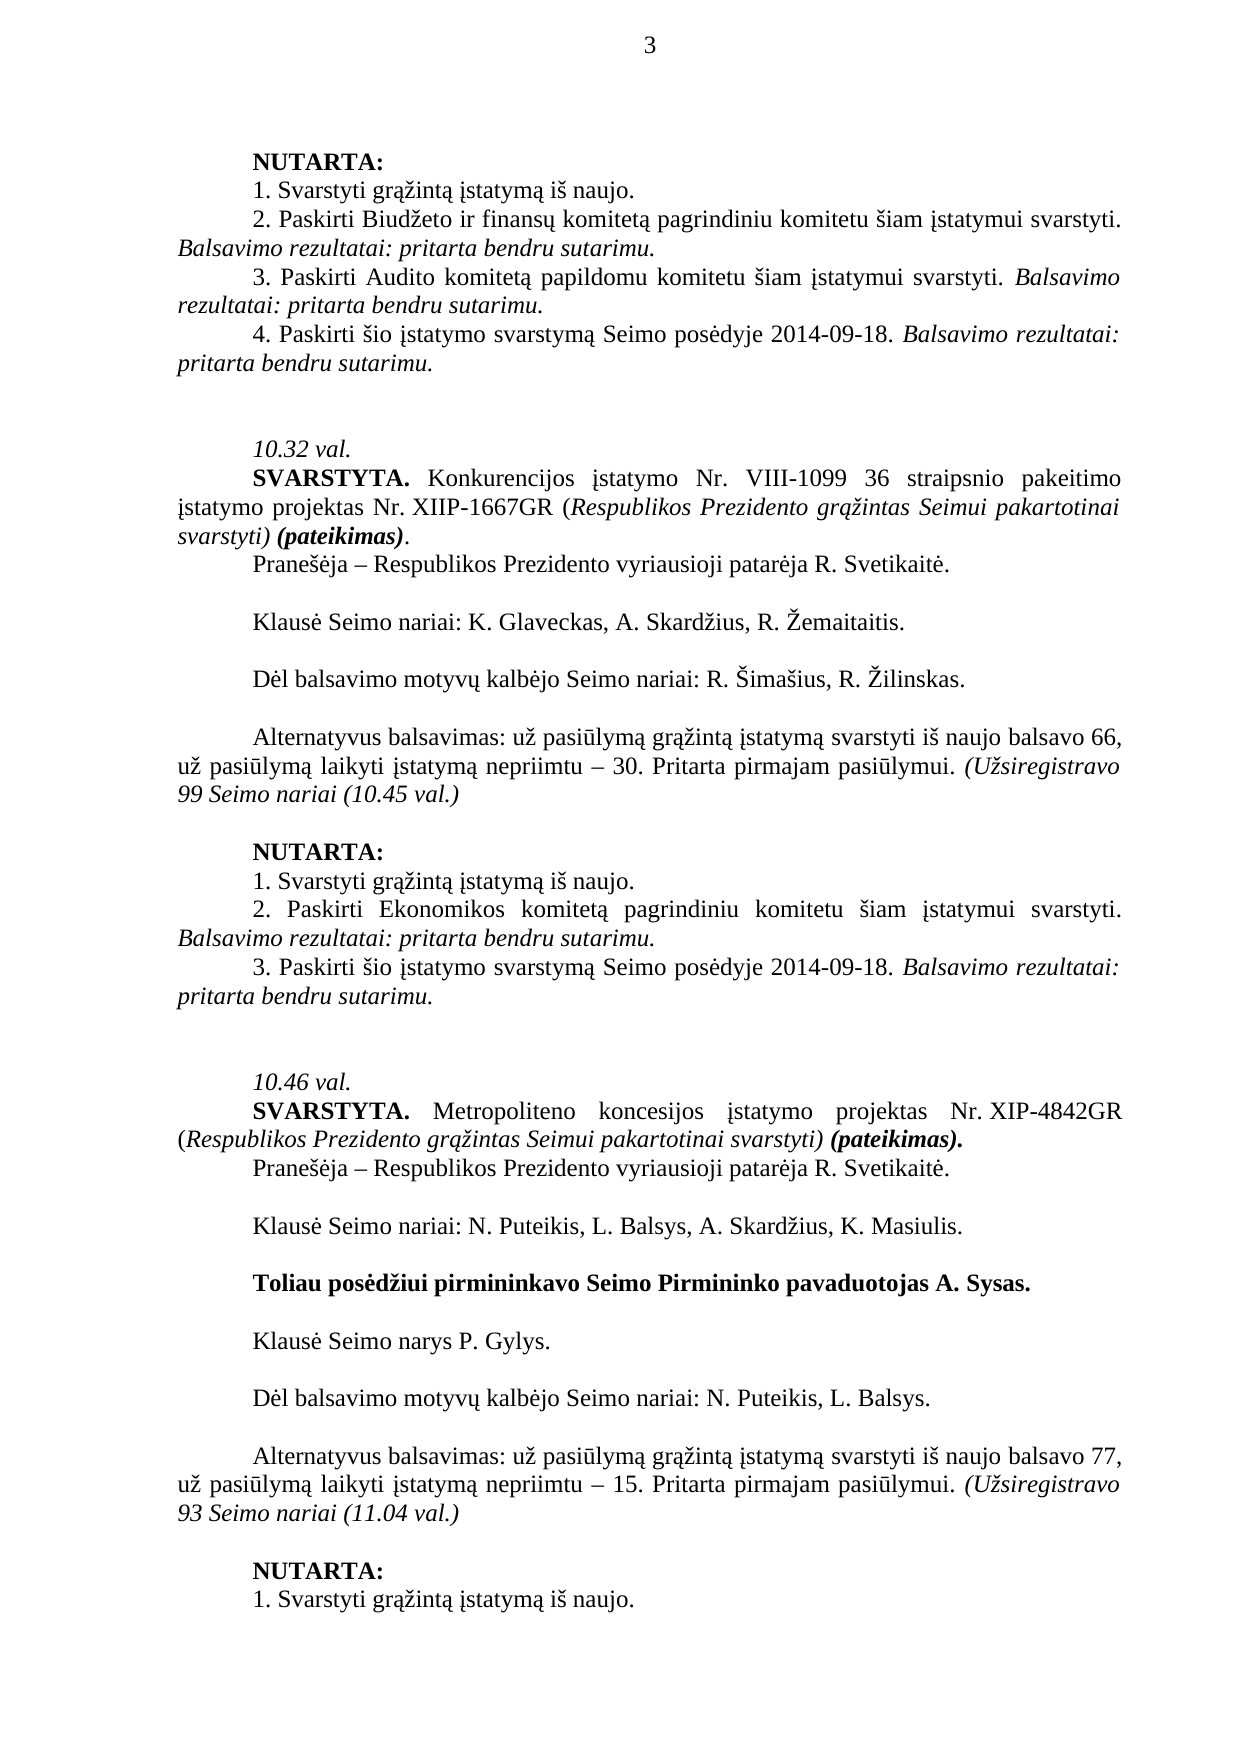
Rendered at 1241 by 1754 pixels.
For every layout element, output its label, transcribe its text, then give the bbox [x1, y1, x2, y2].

text NUTARTA: [177, 837, 1122, 866]
text NUTARTA: [177, 147, 1122, 176]
text 10.32 val. [177, 434, 1122, 463]
text Dėl balsavimo motyvų kalbėjo Seimo nariai: N. Puteikis, L. Balsys. [177, 1383, 1122, 1412]
text Pranešėja – Respublikos Prezidento vyriausioji patarėja R. Svetikaitė. [177, 549, 1122, 578]
text Klausė Seimo narys P. Gylys. [177, 1326, 1122, 1354]
text 3. Paskirti Audito komitetą papildomu komitetu šiam įstatymui svarstyti. Balsavimo rezultatai: pritarta bendru sutarimu. [177, 262, 1122, 319]
text SVARSTYTA. Konkurencijos įstatymo Nr. VIII-1099 36 straipsnio pakeitimo įstatymo projektas Nr. XIIP-1667GR (Respublikos Prezidento grąžintas Seimui pakartotinai svarstyti) (pateikimas). [177, 463, 1122, 549]
text Alternatyvus balsavimas: už pasiūlymą grąžintą įstatymą svarstyti iš naujo balsavo 77, už pasiūlymą laikyti įstatymą nepriimtu – 15. Pritarta pirmajam pasiūlymui. (Užsiregistravo 93 Seimo nariai (11.04 val.) [177, 1441, 1122, 1527]
text 2. Paskirti Biudžeto ir finansų komitetą pagrindiniu komitetu šiam įstatymui svarstyti. Balsavimo rezultatai: pritarta bendru sutarimu. [177, 204, 1122, 262]
text NUTARTA: [177, 1556, 1122, 1584]
text 2. Paskirti Ekonomikos komitetą pagrindiniu komitetu šiam įstatymui svarstyti. Balsavimo rezultatai: pritarta bendru sutarimu. [177, 894, 1122, 952]
text Dėl balsavimo motyvų kalbėjo Seimo nariai: R. Šimašius, R. Žilinskas. [177, 664, 1122, 693]
text SVARSTYTA. Metropoliteno koncesijos įstatymo projektas Nr. XIP-4842GR (Respublikos Prezidento grąžintas Seimui pakartotinai svarstyti) (pateikimas). [177, 1096, 1122, 1153]
text 3. Paskirti šio įstatymo svarstymą Seimo posėdyje 2014-09-18. Balsavimo rezultatai: pritarta bendru sutarimu. [177, 952, 1122, 1009]
text Klausė Seimo nariai: K. Glaveckas, A. Skardžius, R. Žemaitaitis. [177, 607, 1122, 636]
text Klausė Seimo nariai: N. Puteikis, L. Balsys, A. Skardžius, K. Masiulis. [177, 1211, 1122, 1239]
text 1. Svarstyti grąžintą įstatymą iš naujo. [177, 1584, 1122, 1613]
text 1. Svarstyti grąžintą įstatymą iš naujo. [177, 176, 1122, 204]
text 10.46 val. [177, 1067, 1122, 1096]
text 1. Svarstyti grąžintą įstatymą iš naujo. [177, 866, 1122, 894]
text 4. Paskirti šio įstatymo svarstymą Seimo posėdyje 2014-09-18. Balsavimo rezultatai: pritarta bendru sutarimu. [177, 319, 1122, 377]
text Alternatyvus balsavimas: už pasiūlymą grąžintą įstatymą svarstyti iš naujo balsavo 66, už pasiūlymą laikyti įstatymą nepriimtu – 30. Pritarta pirmajam pasiūlymui. (Užsiregistravo 99 Seimo nariai (10.45 val.) [177, 722, 1122, 808]
text Toliau posėdžiui pirmininkavo Seimo Pirmininko pavaduotojas A. Sysas. [177, 1268, 1122, 1297]
text Pranešėja – Respublikos Prezidento vyriausioji patarėja R. Svetikaitė. [177, 1153, 1122, 1182]
